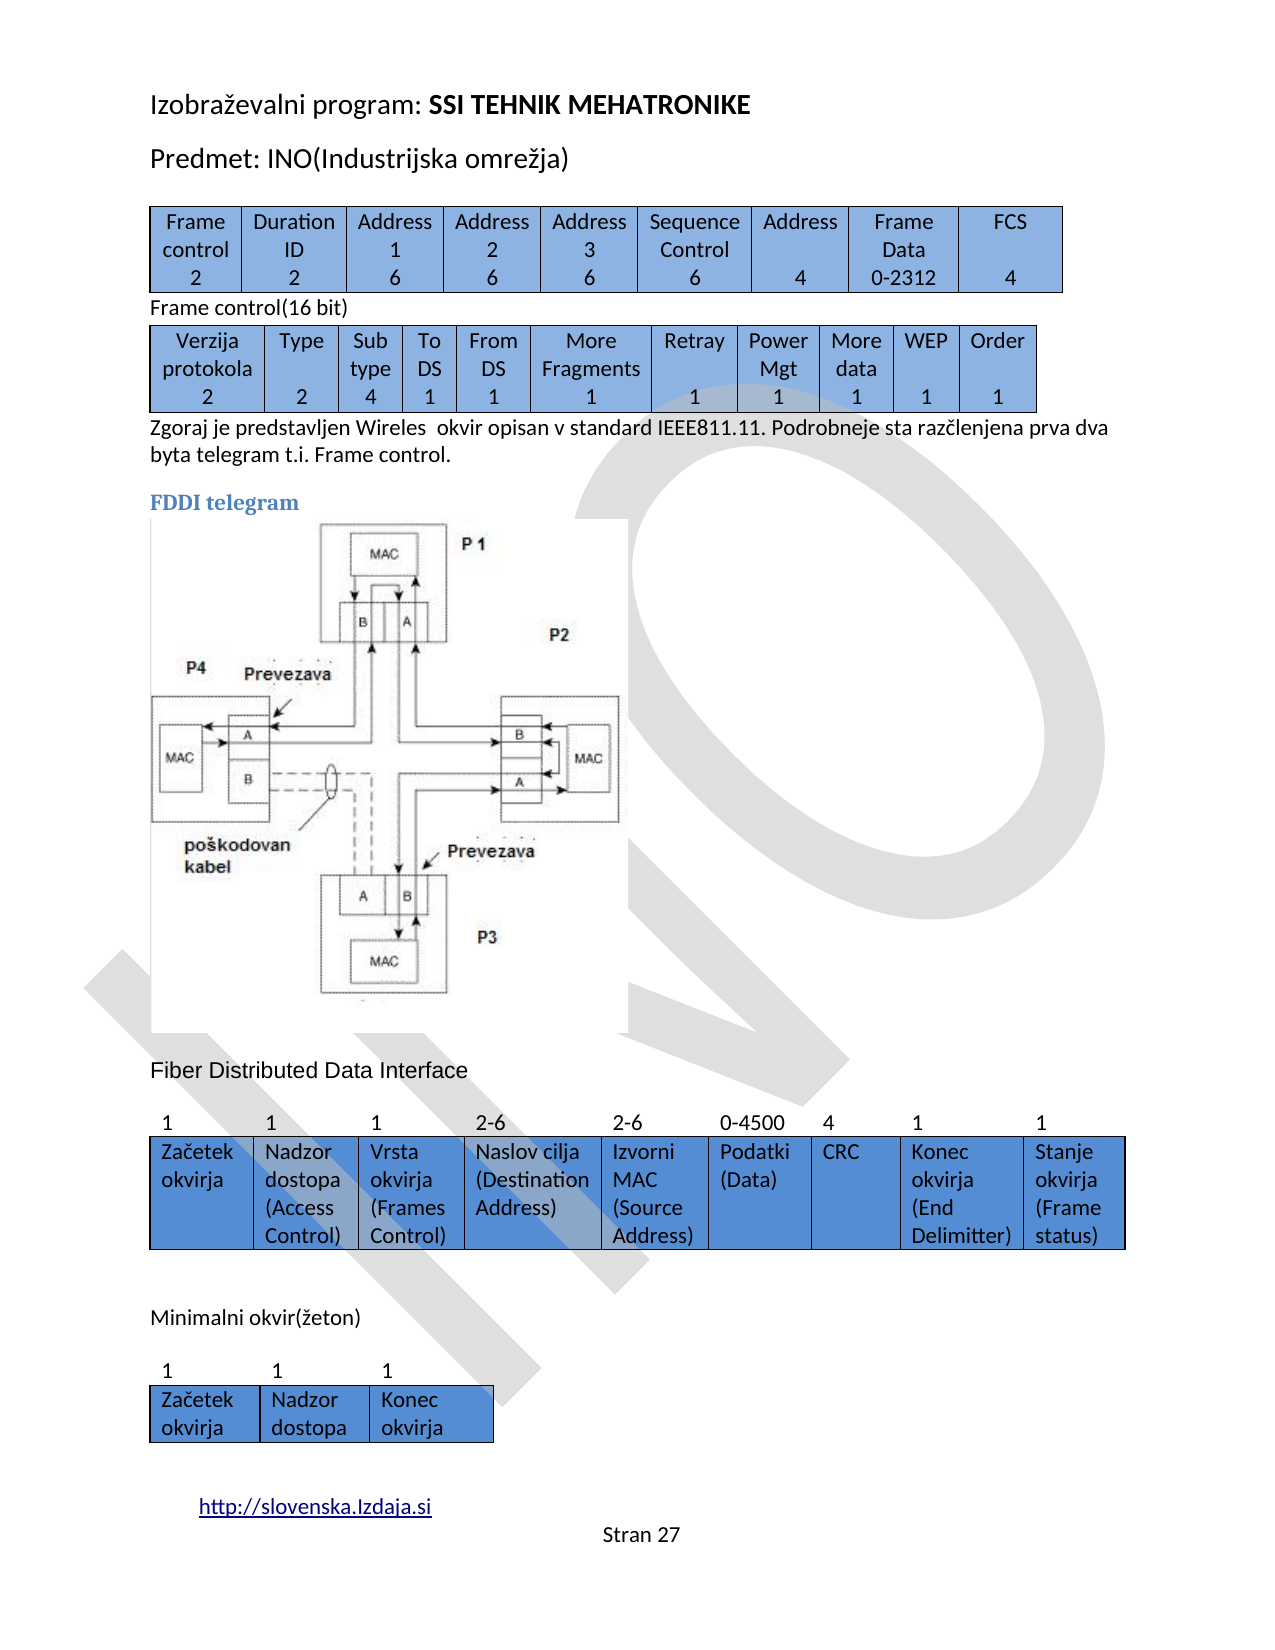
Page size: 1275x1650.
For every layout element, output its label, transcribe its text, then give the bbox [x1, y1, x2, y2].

text Fiber Distributed Data Interface [449, 1057, 740, 1083]
table_header Sequence Control 6 [638, 207, 751, 292]
table_header Retray 1 [652, 326, 737, 411]
table_header 2-6 [500, 1108, 601, 1136]
table_header Verzija protokola 2 [151, 326, 264, 412]
table_header Address 4 [752, 207, 848, 292]
table_header Address 2 6 [444, 207, 540, 292]
table_header 1 [150, 1356, 260, 1384]
table_cell CRC [812, 1137, 900, 1249]
table_header Power Mgt 1 [738, 326, 819, 396]
table_header More data 1 [820, 326, 893, 412]
table_header More Fragments 1 [531, 326, 651, 412]
table_header Type 2 [265, 326, 338, 412]
table_cell Naslov cilja (Destination Address) [529, 1137, 601, 1209]
table_cell Začetek okvirja [151, 1386, 259, 1442]
text [478, 1303, 1125, 1331]
text Zgoraj je predstavljen Wireles okvir opisan v standard IEEE811.11. Podrobneje sta razčlenjena prva dva byta telegram t.i. Frame control. [150, 413, 649, 469]
subtitle [964, 489, 1125, 516]
table_header 1 [359, 1108, 455, 1136]
picture [150, 519, 629, 1033]
text Fiber Distributed Data Interface [828, 1057, 1125, 1083]
table_header From DS 1 [457, 326, 530, 412]
text Frame control(16 bit) [150, 293, 1125, 321]
text Zgoraj je predstavljen Wireles okvir opisan v standard IEEE811.11. Podrobneje sta razčlenjena prva dva byta telegram t.i. Frame control. [687, 447, 836, 469]
table_header To DS 1 [403, 326, 456, 412]
table_cell Konec okvirja [370, 1386, 493, 1442]
table_header Duration ID 2 [242, 207, 346, 292]
table_header 1 [283, 1108, 359, 1136]
table_header Frame control 2 [151, 207, 241, 292]
table_cell Začetek okvirja [151, 1137, 253, 1249]
table_header Order 1 [960, 326, 1036, 412]
table_header 1 [370, 1356, 478, 1384]
table_header Address 3 6 [541, 207, 637, 292]
table_header 0-4500 [709, 1108, 811, 1136]
subtitle [646, 489, 905, 516]
table_header 2-6 [601, 1108, 708, 1136]
subtitle FDDI telegram [150, 489, 584, 516]
table_header Sub type 4 [339, 326, 402, 412]
table_cell Nadzor dostopa (Access Control) [312, 1137, 358, 1183]
text Fiber Distributed Data Interface [150, 1057, 177, 1083]
text Fiber Distributed Data Interface [232, 1057, 402, 1083]
table_cell Naslov cilja (Destination Address) [465, 1146, 568, 1249]
table_header FCS 4 [959, 207, 1062, 292]
table_cell Konec okvirja (End Delimitter) [901, 1137, 1023, 1249]
text Minimalni okvir(žeton) [150, 1303, 425, 1331]
table_header 1 [1024, 1108, 1125, 1136]
text Zgoraj je predstavljen Wireles okvir opisan v standard IEEE811.11. Podrobneje sta razčlenjena prva dva byta telegram t.i. Frame control. [859, 413, 1125, 469]
table_cell Vrsta okvirja (Frames Control) [359, 1137, 464, 1249]
table_cell Izvorni MAC (Source Address) [602, 1137, 708, 1249]
table_cell Podatki (Data) [709, 1137, 811, 1249]
table_header 1 [260, 1356, 370, 1384]
table_cell Stanje okvirja (Frame status) [1024, 1137, 1124, 1249]
table_header WEP 1 [894, 326, 959, 412]
table_cell Nadzor dostopa (Access Control) [254, 1160, 343, 1249]
table_header 4 [811, 1108, 900, 1136]
table_header 1 [150, 1108, 230, 1136]
table_cell Nadzor dostopa [261, 1386, 369, 1442]
table_header Frame Data 0-2312 [849, 207, 958, 292]
table_header 1 [900, 1108, 1024, 1136]
table_header Address 1 6 [347, 207, 443, 292]
